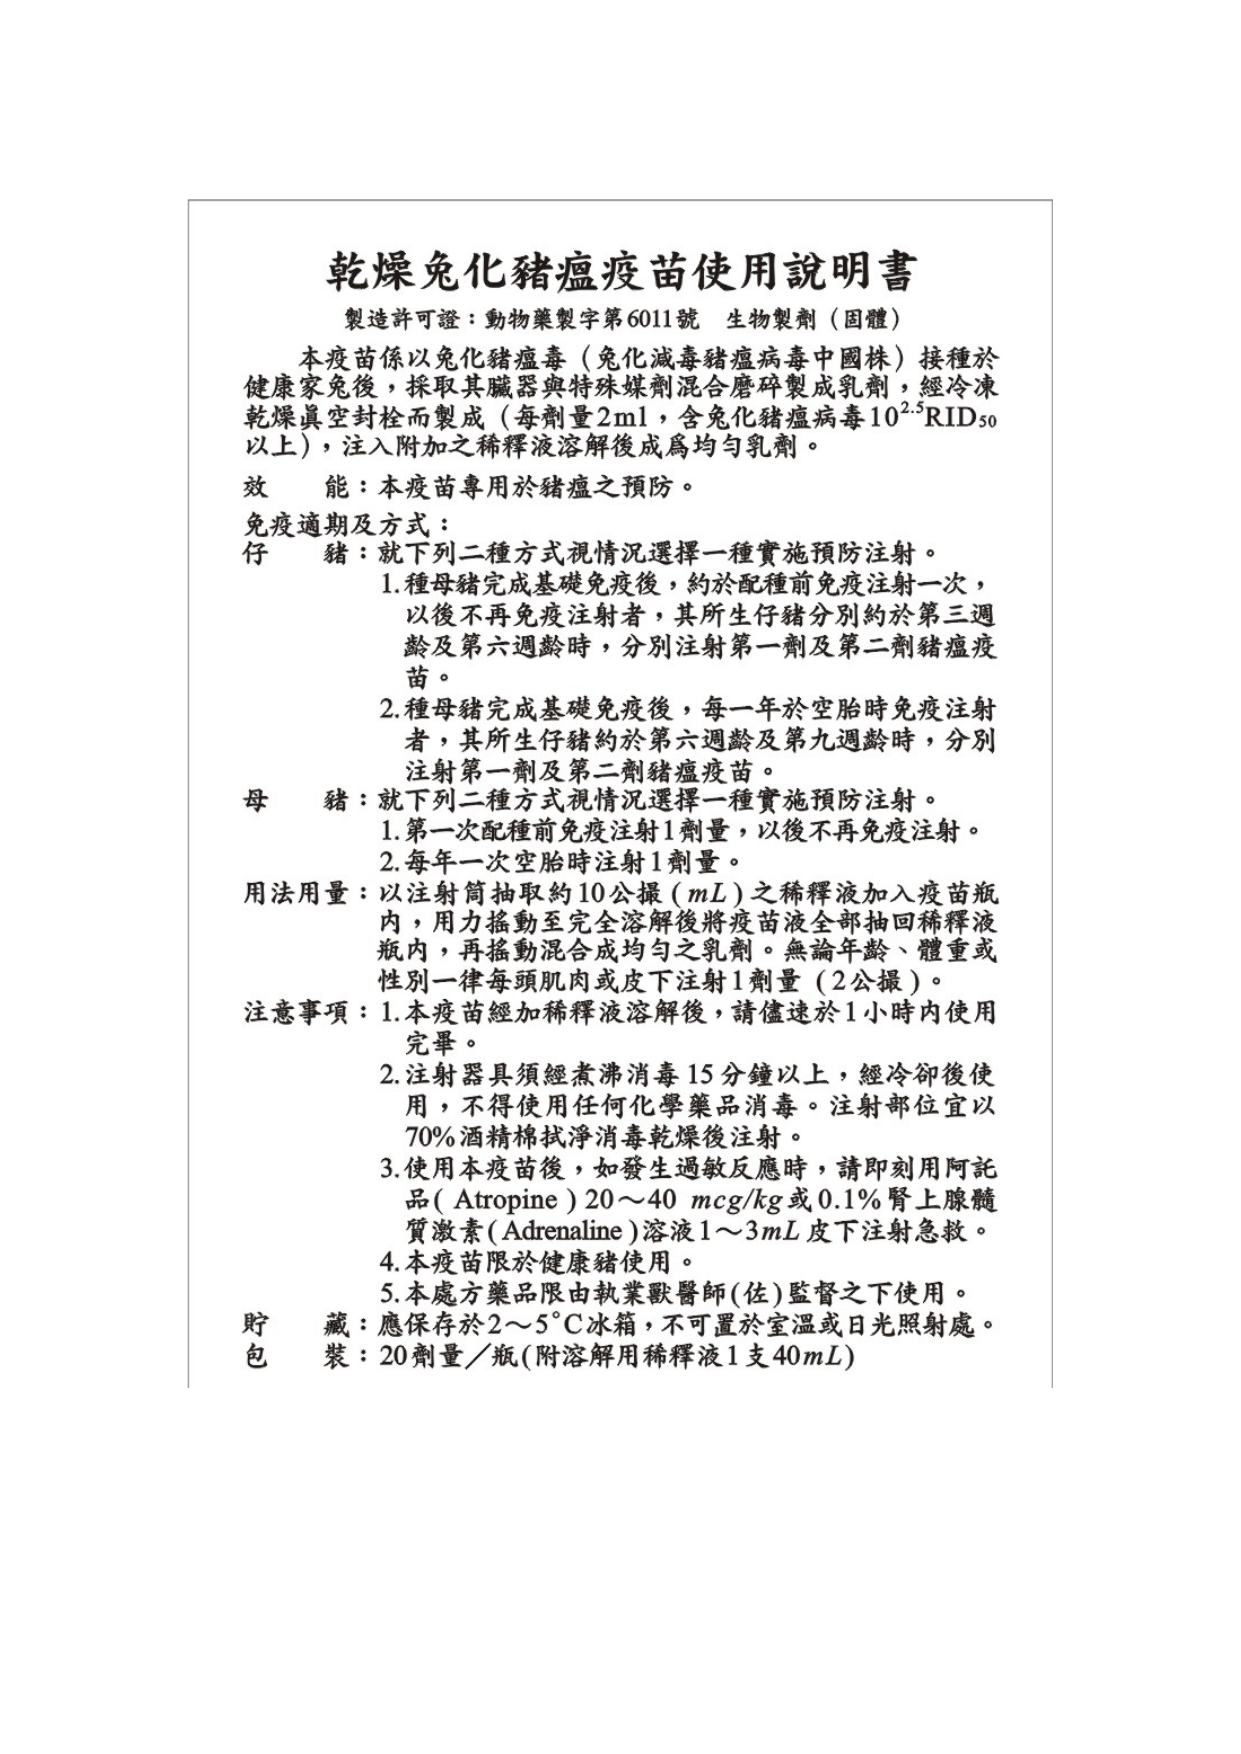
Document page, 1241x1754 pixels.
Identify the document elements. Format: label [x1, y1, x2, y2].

picture [187, 199, 1053, 1388]
